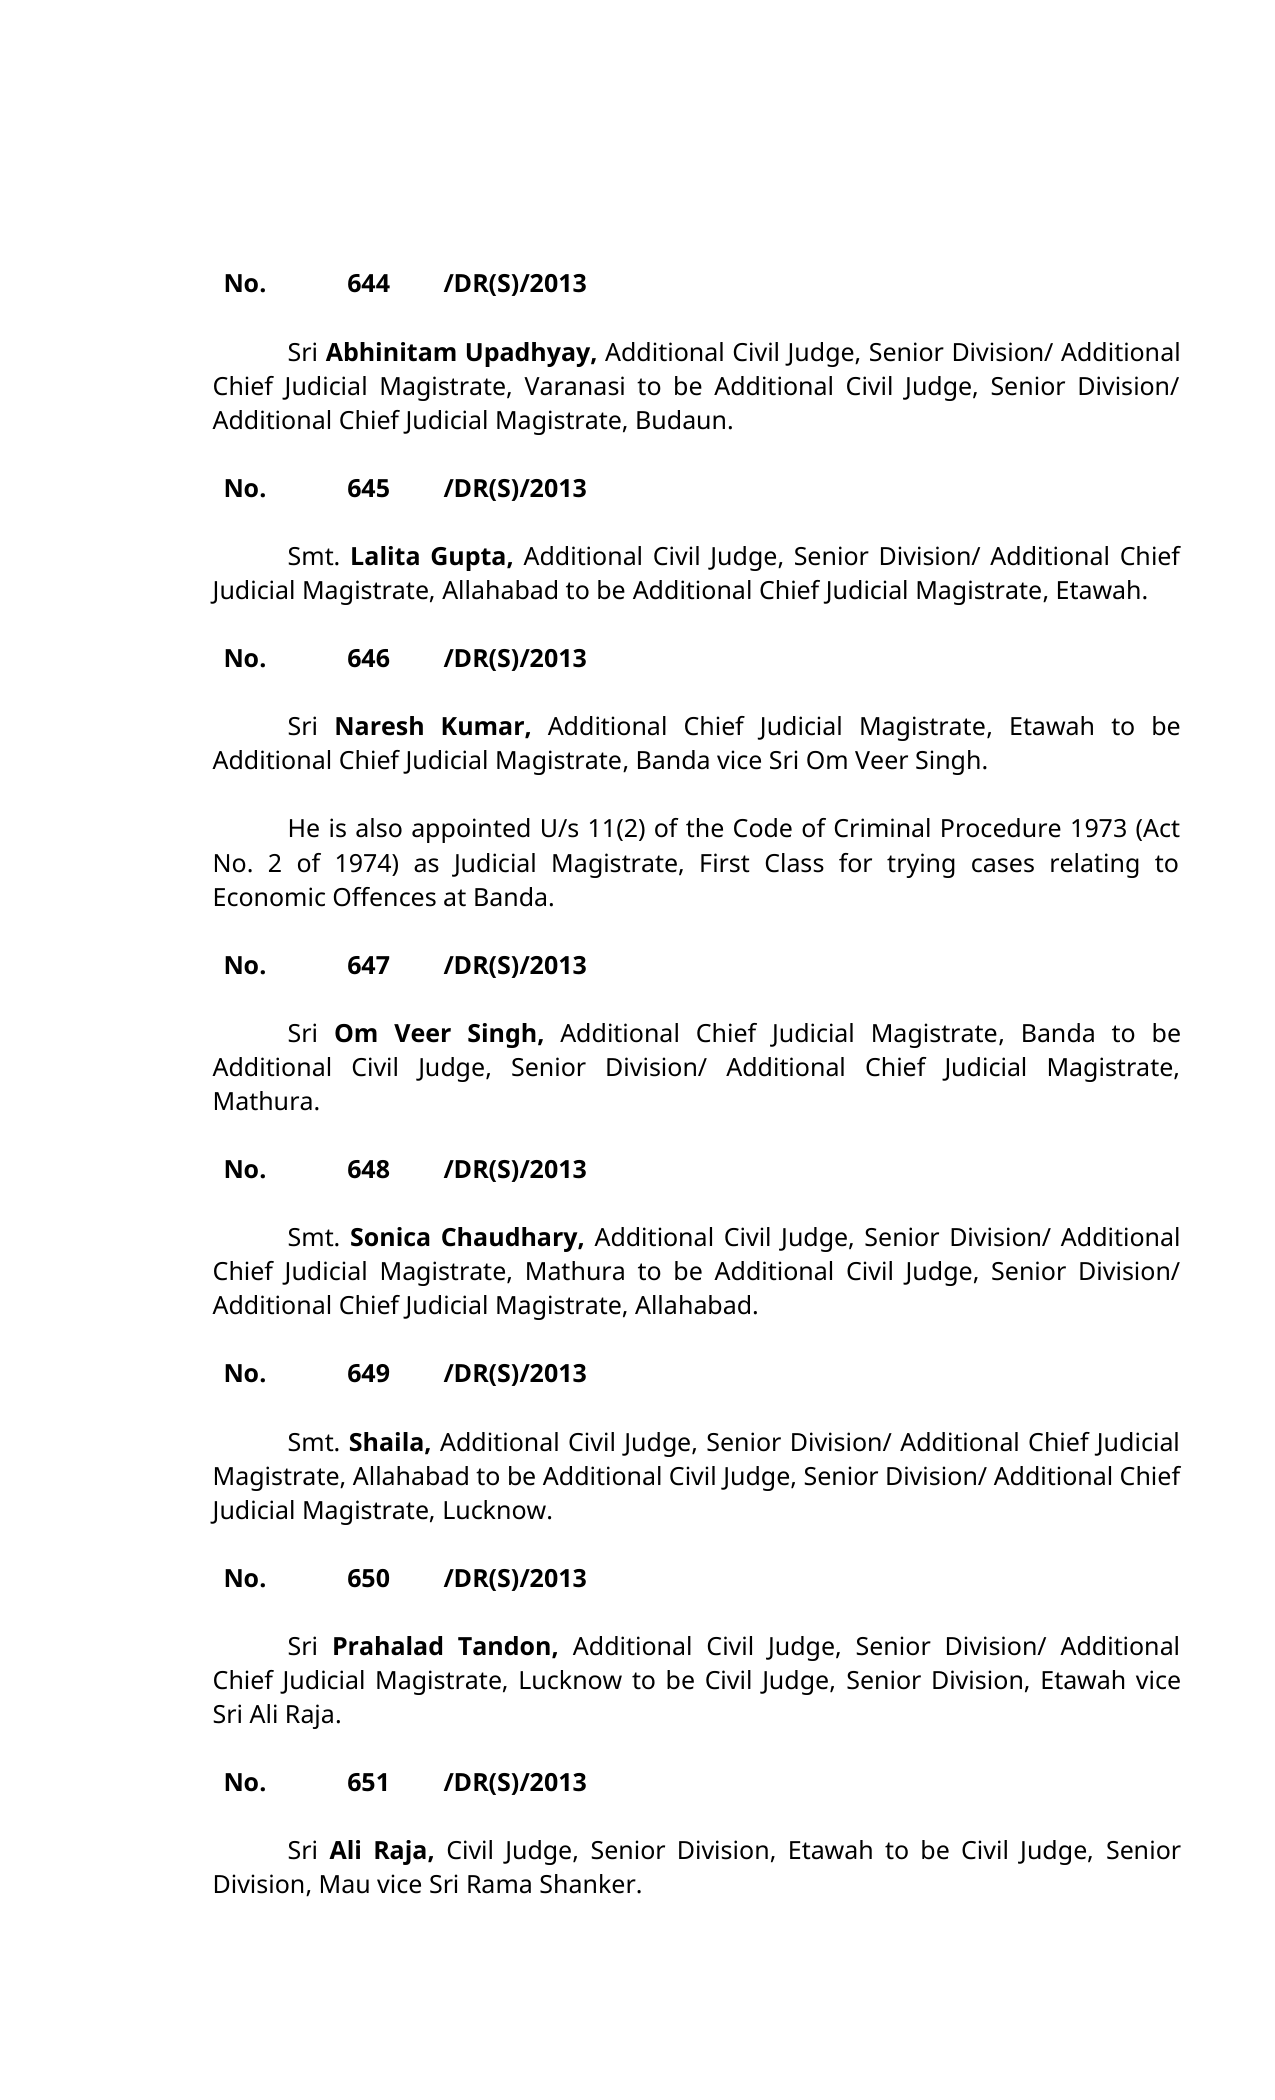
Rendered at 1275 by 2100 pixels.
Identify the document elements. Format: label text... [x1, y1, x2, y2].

text Smt. Shaila, Additional Civil Judge, Senior Division/ Additional Chief Judicial Magistrate, Allahabad to be Additional Civil Judge, Senior Division/ Additional Chief Judicial Magistrate, Lucknow. [212, 1424, 1181, 1526]
table_header No. [212, 1765, 298, 1799]
table_header [298, 641, 432, 675]
table_header /DR(S)/2013 [432, 1152, 641, 1186]
table_header [298, 471, 432, 504]
text Sri Naresh Kumar, Additional Chief Judicial Magistrate, Etawah to be Additional Chief Judicial Magistrate, Banda vice Sri Om Veer Singh. [212, 709, 1181, 777]
table_header /DR(S)/2013 [432, 1356, 641, 1390]
text Smt. Lalita Gupta, Additional Civil Judge, Senior Division/ Additional Chief Judicial Magistrate, Allahabad to be Additional Chief Judicial Magistrate, Etawah. [212, 539, 1181, 607]
table_header [298, 948, 432, 981]
text Smt. Sonica Chaudhary, Additional Civil Judge, Senior Division/ Additional Chief Judicial Magistrate, Mathura to be Additional Civil Judge, Senior Division/ Additional Chief Judicial Magistrate, Allahabad. [212, 1220, 1181, 1322]
table_header /DR(S)/2013 [432, 266, 641, 300]
table_header /DR(S)/2013 [432, 471, 641, 504]
table_header [298, 1765, 432, 1799]
table_header No. [212, 471, 298, 504]
text He is also appointed U/s 11(2) of the Code of Criminal Procedure 1973 (Act No. 2 of 1974) as Judicial Magistrate, First Class for trying cases relating to Economic Offences at Banda. [212, 811, 1181, 913]
table_header /DR(S)/2013 [432, 1561, 641, 1594]
text Sri Ali Raja, Civil Judge, Senior Division, Etawah to be Civil Judge, Senior Division, Mau vice Sri Rama Shanker. [212, 1833, 1181, 1901]
table_header No. [212, 1152, 298, 1186]
text Sri Abhinitam Upadhyay, Additional Civil Judge, Senior Division/ Additional Chief Judicial Magistrate, Varanasi to be Additional Civil Judge, Senior Division/ Additional Chief Judicial Magistrate, Budaun. [212, 334, 1181, 436]
table_header [298, 266, 432, 300]
table_header [298, 1356, 432, 1390]
text Sri Om Veer Singh, Additional Chief Judicial Magistrate, Banda to be Additional Civil Judge, Senior Division/ Additional Chief Judicial Magistrate, Mathura. [212, 1016, 1181, 1118]
table_header [298, 1561, 432, 1594]
text Sri Prahalad Tandon, Additional Civil Judge, Senior Division/ Additional Chief Judicial Magistrate, Lucknow to be Civil Judge, Senior Division, Etawah vice Sri Ali Raja. [212, 1629, 1181, 1731]
table_header No. [212, 266, 298, 300]
table_header No. [212, 1356, 298, 1390]
table_header /DR(S)/2013 [432, 948, 641, 981]
table_header No. [212, 948, 298, 981]
table_header /DR(S)/2013 [432, 1765, 641, 1799]
table_header No. [212, 1561, 298, 1594]
table_header [298, 1152, 432, 1186]
table_header No. [212, 641, 298, 675]
table_header /DR(S)/2013 [432, 641, 641, 675]
